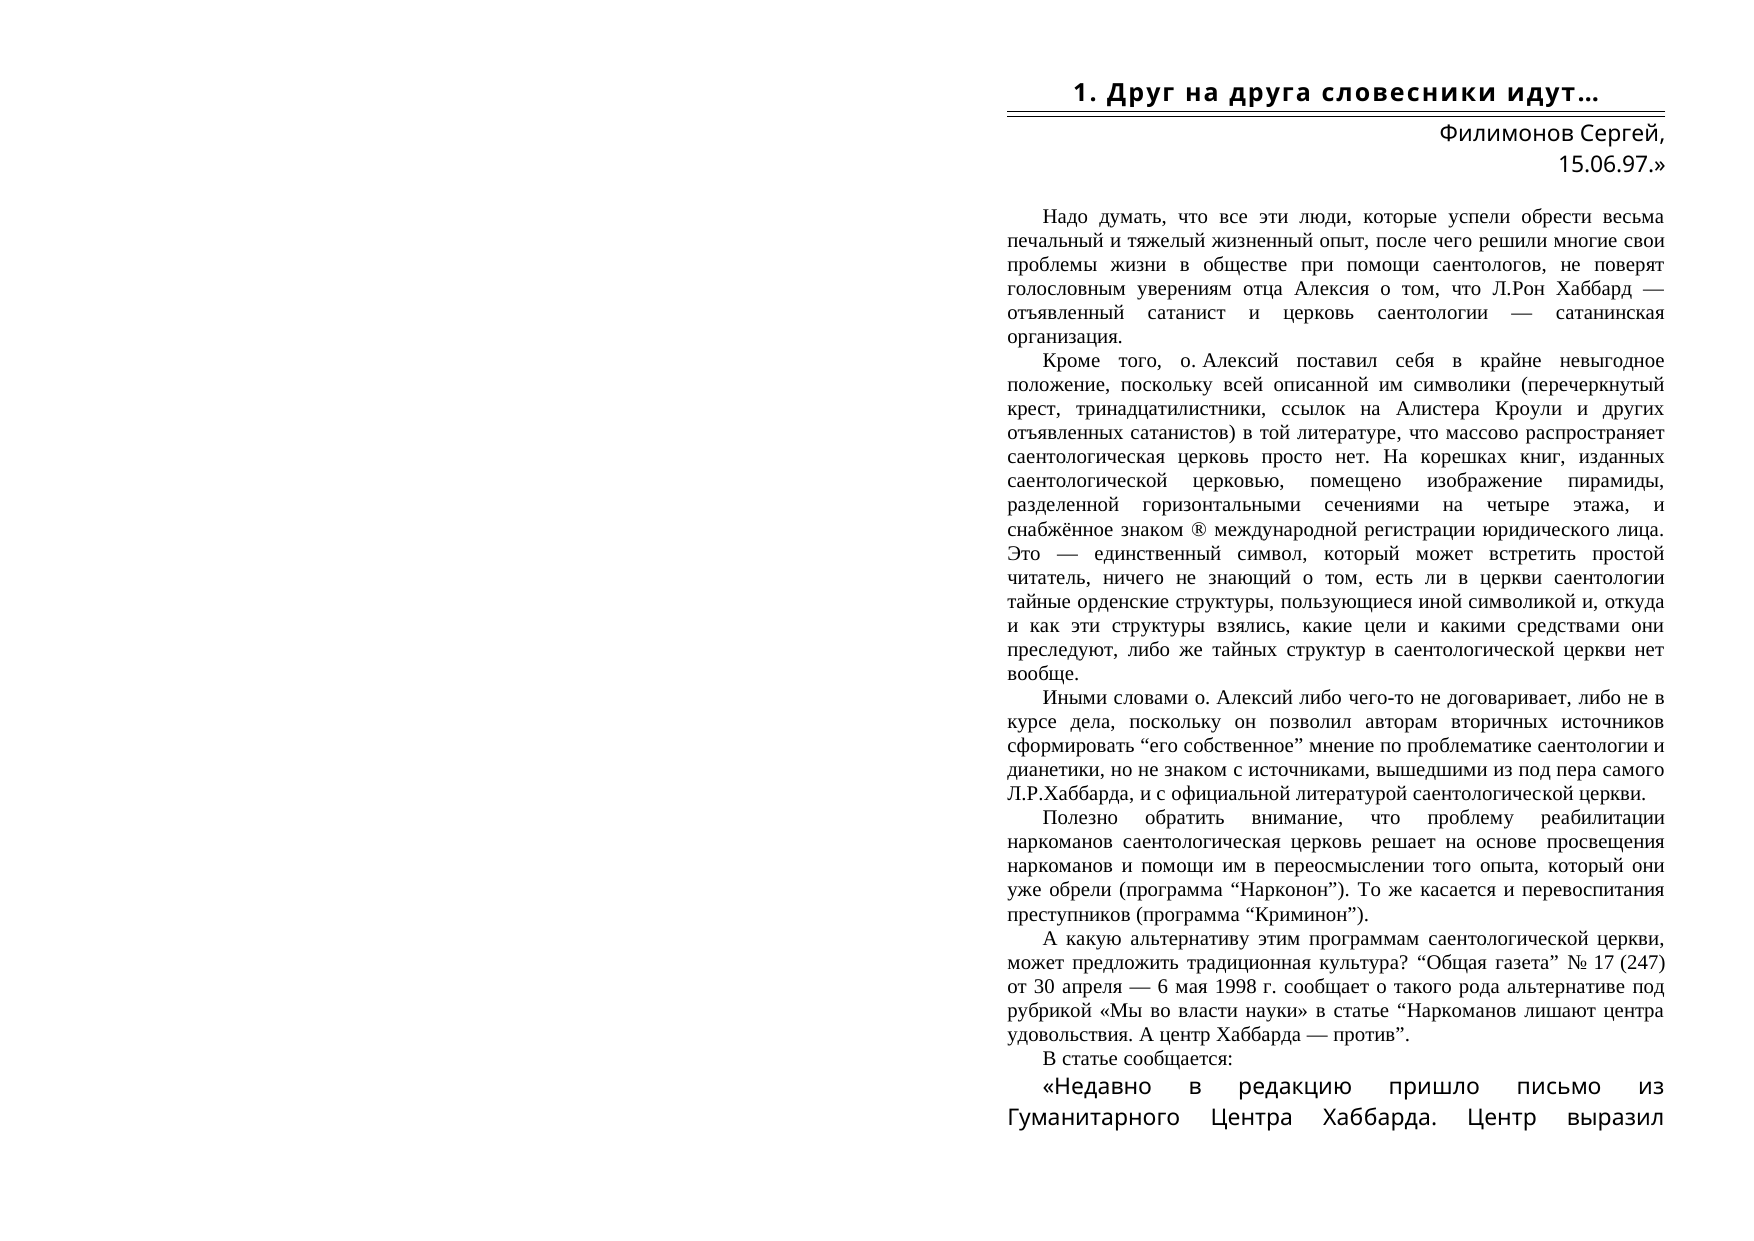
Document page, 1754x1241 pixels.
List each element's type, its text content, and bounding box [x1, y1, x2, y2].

text Надо думать, что все эти люди, которые успели обрести весьма печальный и тяжелый жизненный опыт, после чего решили многие свои проблемы жизни в обществе при помощи саентологов, не поверят голословным уверениям отца Алексия о том, что Л.Рон Хаббард — отъяв­лен­ный сатанист и церковь саентологии — сатанинская организация. [1007, 203, 1665, 348]
text Иными словами о. Алексий либо чего-то не договаривает, либо не в курсе дела, поскольку он позволил авторам вторичных источников сформировать “его собственное” мнение по проблематике саентологии и дианетики, но не знаком с источниками, вышедшими из под пера самого Л.Р.Хаббарда, и с официальной литературой саентологичес­кой церкви. [1007, 685, 1665, 805]
text В статье сообщается: [1007, 1046, 1665, 1070]
text А какую альтернативу этим программам саентологической церкви, может предложить традиционная культура? “Общая газета” № 17 (247) от 30 апреля — 6 мая 1998 г. сообщает о такого рода альтернативе под рубрикой «Мы во власти науки» в статье “Наркоманов лишают центра удовольствия. А центр Хаббарда — против”. [1007, 925, 1665, 1046]
text Полезно обратить внимание, что проблему реабилитации наркоманов саентологическая церковь решает на основе просвещения наркоманов и помощи им в переосмыслении того опыта, который они уже обрели (программа “Нарконон”). То же касается и перевоспитания преступников (программа “Криминон”). [1007, 805, 1665, 925]
text Кроме того, о. Алексий поставил себя в крайне невыгодное положение, поскольку всей описанной им символики (перечеркнутый крест, тринадцатилистники, ссылок на Алистера Кроули и других отъявленных сатанистов) в той литературе, что массово распространяет саентологическая церковь просто нет. На корешках книг, изданных саентологической церковью, помещено изображение пирамиды, разделенной горизонтальными сечениями на четыре этажа, и снабжённое знаком ® международной регистрации юридического лица. Это — единственный символ, который может встретить простой читатель, ничего не знающий о том, есть ли в церкви саентологии тайные орденские структуры, пользующиеся иной символикой и, откуда и как эти структуры взялись, какие цели и какими средствами они преследуют, либо же тайных структур в саентологической церкви нет вообще. [1007, 348, 1665, 685]
text «Недавно в редакцию пришло письмо из Гуманитарного Центра Хаббарда. Центр выразил [1007, 1070, 1665, 1132]
text Филимонов Сергей, [1007, 117, 1665, 147]
text 15.06.97.» [1007, 147, 1665, 178]
